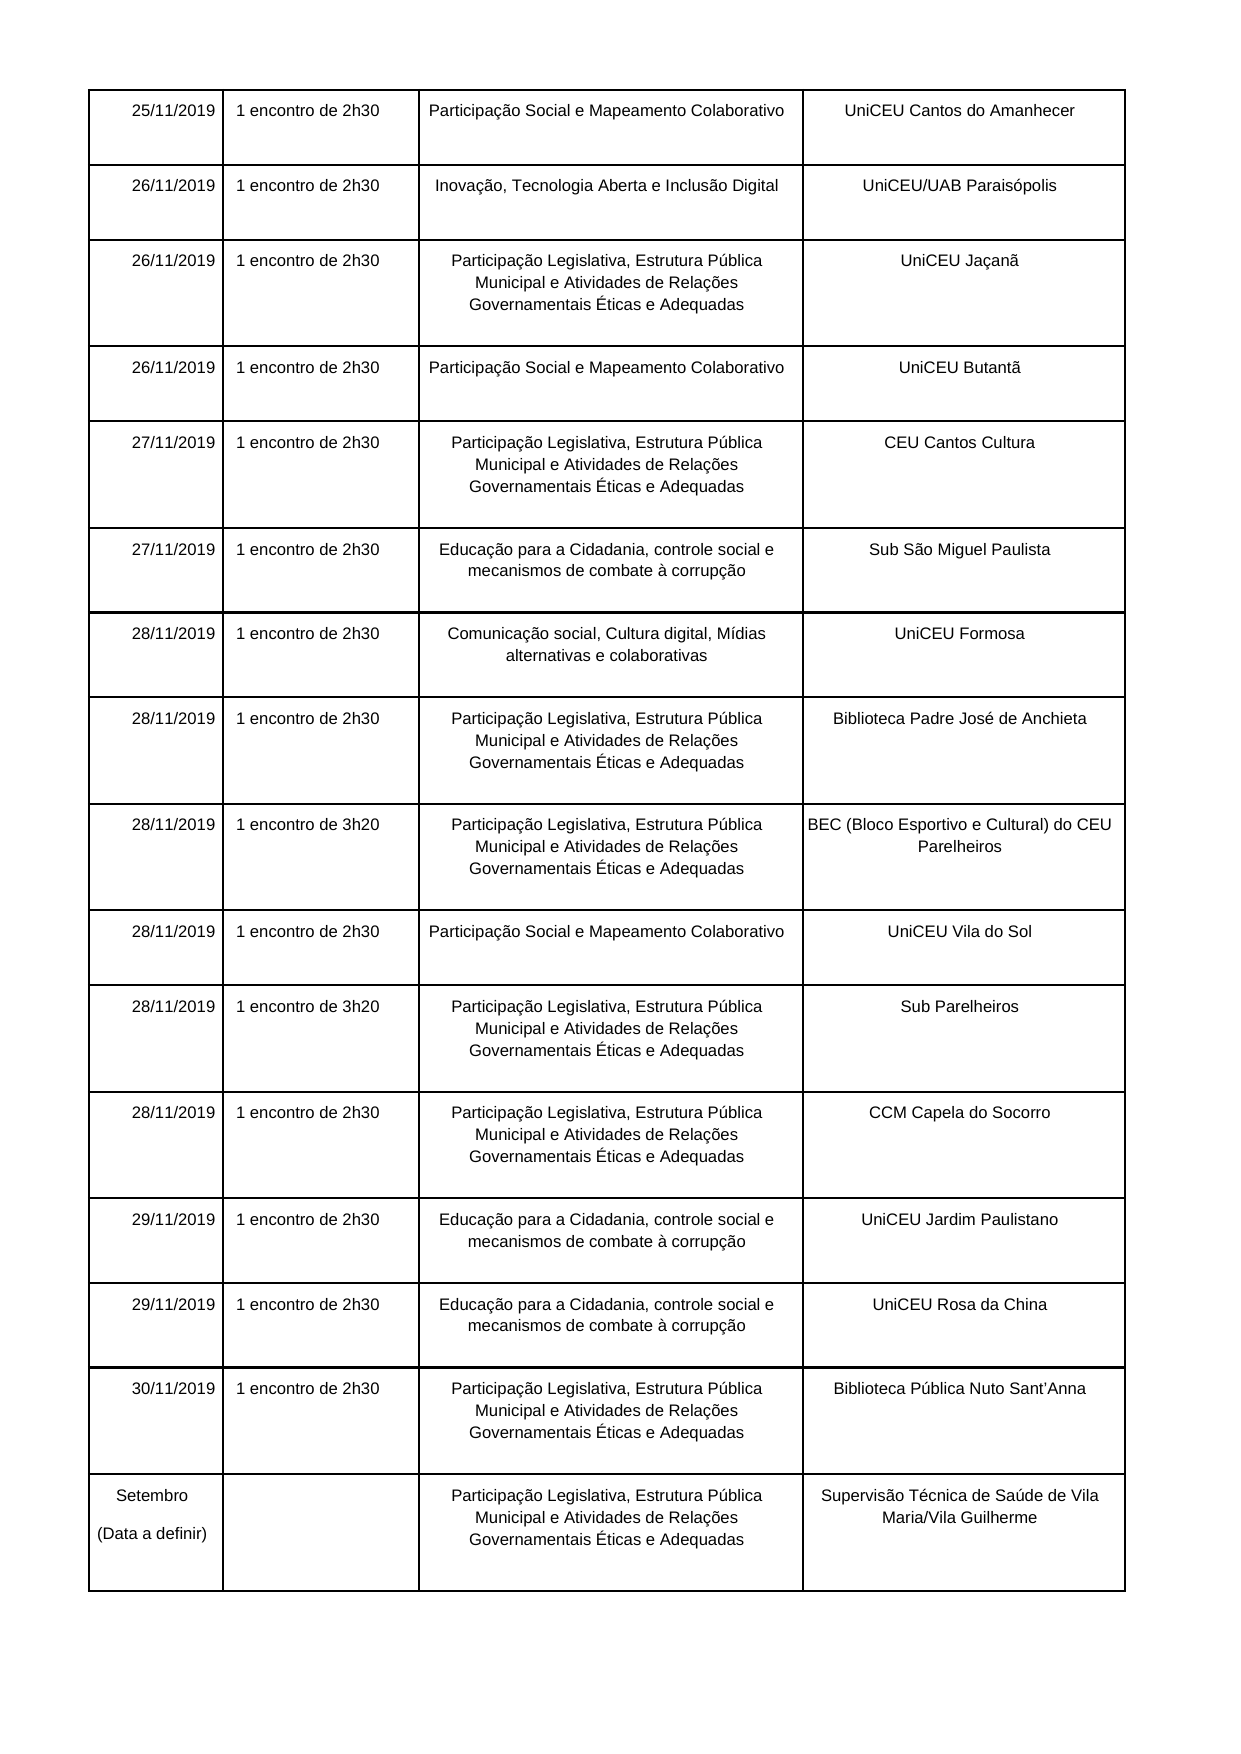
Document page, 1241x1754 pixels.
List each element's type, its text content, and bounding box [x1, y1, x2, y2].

table_cell 1 encontro de 3h20 [224, 805, 418, 909]
table_cell 1 encontro de 2h30 [224, 422, 418, 527]
table_cell Educação para a Cidadania, controle social e mecanismos de combate à corrupção [420, 529, 802, 611]
table_cell 29/11/2019 [90, 1284, 222, 1366]
table_cell 26/11/2019 [90, 241, 222, 345]
table_cell Participação Legislativa, Estrutura Pública Municipal e Atividades de Relações Governamentais Éticas e Adequadas [420, 698, 802, 802]
table_cell UniCEU/UAB Paraisópolis [804, 166, 1124, 239]
table_cell Participação Legislativa, Estrutura Pública Municipal e Atividades de Relações Governamentais Éticas e Adequadas [420, 1093, 802, 1197]
table_cell 1 encontro de 2h30 [224, 1284, 418, 1366]
table_cell 1 encontro de 2h30 [224, 347, 418, 420]
table_cell BEC (Bloco Esportivo e Cultural) do CEU Parelheiros [804, 805, 1124, 909]
table_cell 27/11/2019 [90, 422, 222, 527]
table_cell [224, 1475, 418, 1589]
table_cell Participação Legislativa, Estrutura Pública Municipal e Atividades de Relações Governamentais Éticas e Adequadas [420, 1475, 802, 1589]
table_cell UniCEU Formosa [804, 614, 1124, 696]
table_cell 28/11/2019 [90, 986, 222, 1091]
table_cell 1 encontro de 2h30 [224, 1093, 418, 1197]
table_cell Participação Legislativa, Estrutura Pública Municipal e Atividades de Relações Governamentais Éticas e Adequadas [420, 422, 802, 527]
table_cell 28/11/2019 [90, 911, 222, 984]
table_cell Participação Legislativa, Estrutura Pública Municipal e Atividades de Relações Governamentais Éticas e Adequadas [420, 986, 802, 1091]
table_cell Setembro (Data a definir) [90, 1475, 222, 1589]
table_cell Participação Legislativa, Estrutura Pública Municipal e Atividades de Relações Governamentais Éticas e Adequadas [420, 805, 802, 909]
table_cell 1 encontro de 2h30 [224, 698, 418, 802]
table_cell 1 encontro de 2h30 [224, 529, 418, 611]
table_cell 1 encontro de 2h30 [224, 614, 418, 696]
table_cell 25/11/2019 [90, 91, 222, 164]
table_cell 1 encontro de 2h30 [224, 91, 418, 164]
table_cell Biblioteca Padre José de Anchieta [804, 698, 1124, 802]
table_cell Participação Social e Mapeamento Colaborativo [420, 91, 802, 164]
table_cell UniCEU Rosa da China [804, 1284, 1124, 1366]
table_cell 26/11/2019 [90, 166, 222, 239]
table_cell 1 encontro de 2h30 [224, 911, 418, 984]
table_cell 1 encontro de 2h30 [224, 241, 418, 345]
table_cell 27/11/2019 [90, 529, 222, 611]
table_cell CEU Cantos Cultura [804, 422, 1124, 527]
table_cell 29/11/2019 [90, 1199, 222, 1282]
table_cell Participação Legislativa, Estrutura Pública Municipal e Atividades de Relações Governamentais Éticas e Adequadas [420, 1369, 802, 1473]
table_cell Supervisão Técnica de Saúde de Vila Maria/Vila Guilherme [804, 1475, 1124, 1589]
table_cell CCM Capela do Socorro [804, 1093, 1124, 1197]
table_cell UniCEU Vila do Sol [804, 911, 1124, 984]
table_cell 28/11/2019 [90, 805, 222, 909]
table_cell Participação Social e Mapeamento Colaborativo [420, 347, 802, 420]
table_cell 1 encontro de 2h30 [224, 1369, 418, 1473]
table_cell Educação para a Cidadania, controle social e mecanismos de combate à corrupção [420, 1199, 802, 1282]
table_cell 30/11/2019 [90, 1369, 222, 1473]
table_cell Educação para a Cidadania, controle social e mecanismos de combate à corrupção [420, 1284, 802, 1366]
table_cell 1 encontro de 3h20 [224, 986, 418, 1091]
table_cell 1 encontro de 2h30 [224, 1199, 418, 1282]
table_cell Sub Parelheiros [804, 986, 1124, 1091]
table_cell Sub São Miguel Paulista [804, 529, 1124, 611]
table_cell UniCEU Cantos do Amanhecer [804, 91, 1124, 164]
table_cell UniCEU Jardim Paulistano [804, 1199, 1124, 1282]
table_cell Participação Legislativa, Estrutura Pública Municipal e Atividades de Relações Governamentais Éticas e Adequadas [420, 241, 802, 345]
table_cell 28/11/2019 [90, 698, 222, 802]
table_cell UniCEU Butantã [804, 347, 1124, 420]
table_cell 28/11/2019 [90, 1093, 222, 1197]
table_cell 26/11/2019 [90, 347, 222, 420]
table_cell UniCEU Jaçanã [804, 241, 1124, 345]
table_cell Biblioteca Pública Nuto Sant’Anna [804, 1369, 1124, 1473]
table_cell Inovação, Tecnologia Aberta e Inclusão Digital [420, 166, 802, 239]
table_cell Comunicação social, Cultura digital, Mídias alternativas e colaborativas [420, 614, 802, 696]
table_cell Participação Social e Mapeamento Colaborativo [420, 911, 802, 984]
table_cell 1 encontro de 2h30 [224, 166, 418, 239]
table_cell 28/11/2019 [90, 614, 222, 696]
